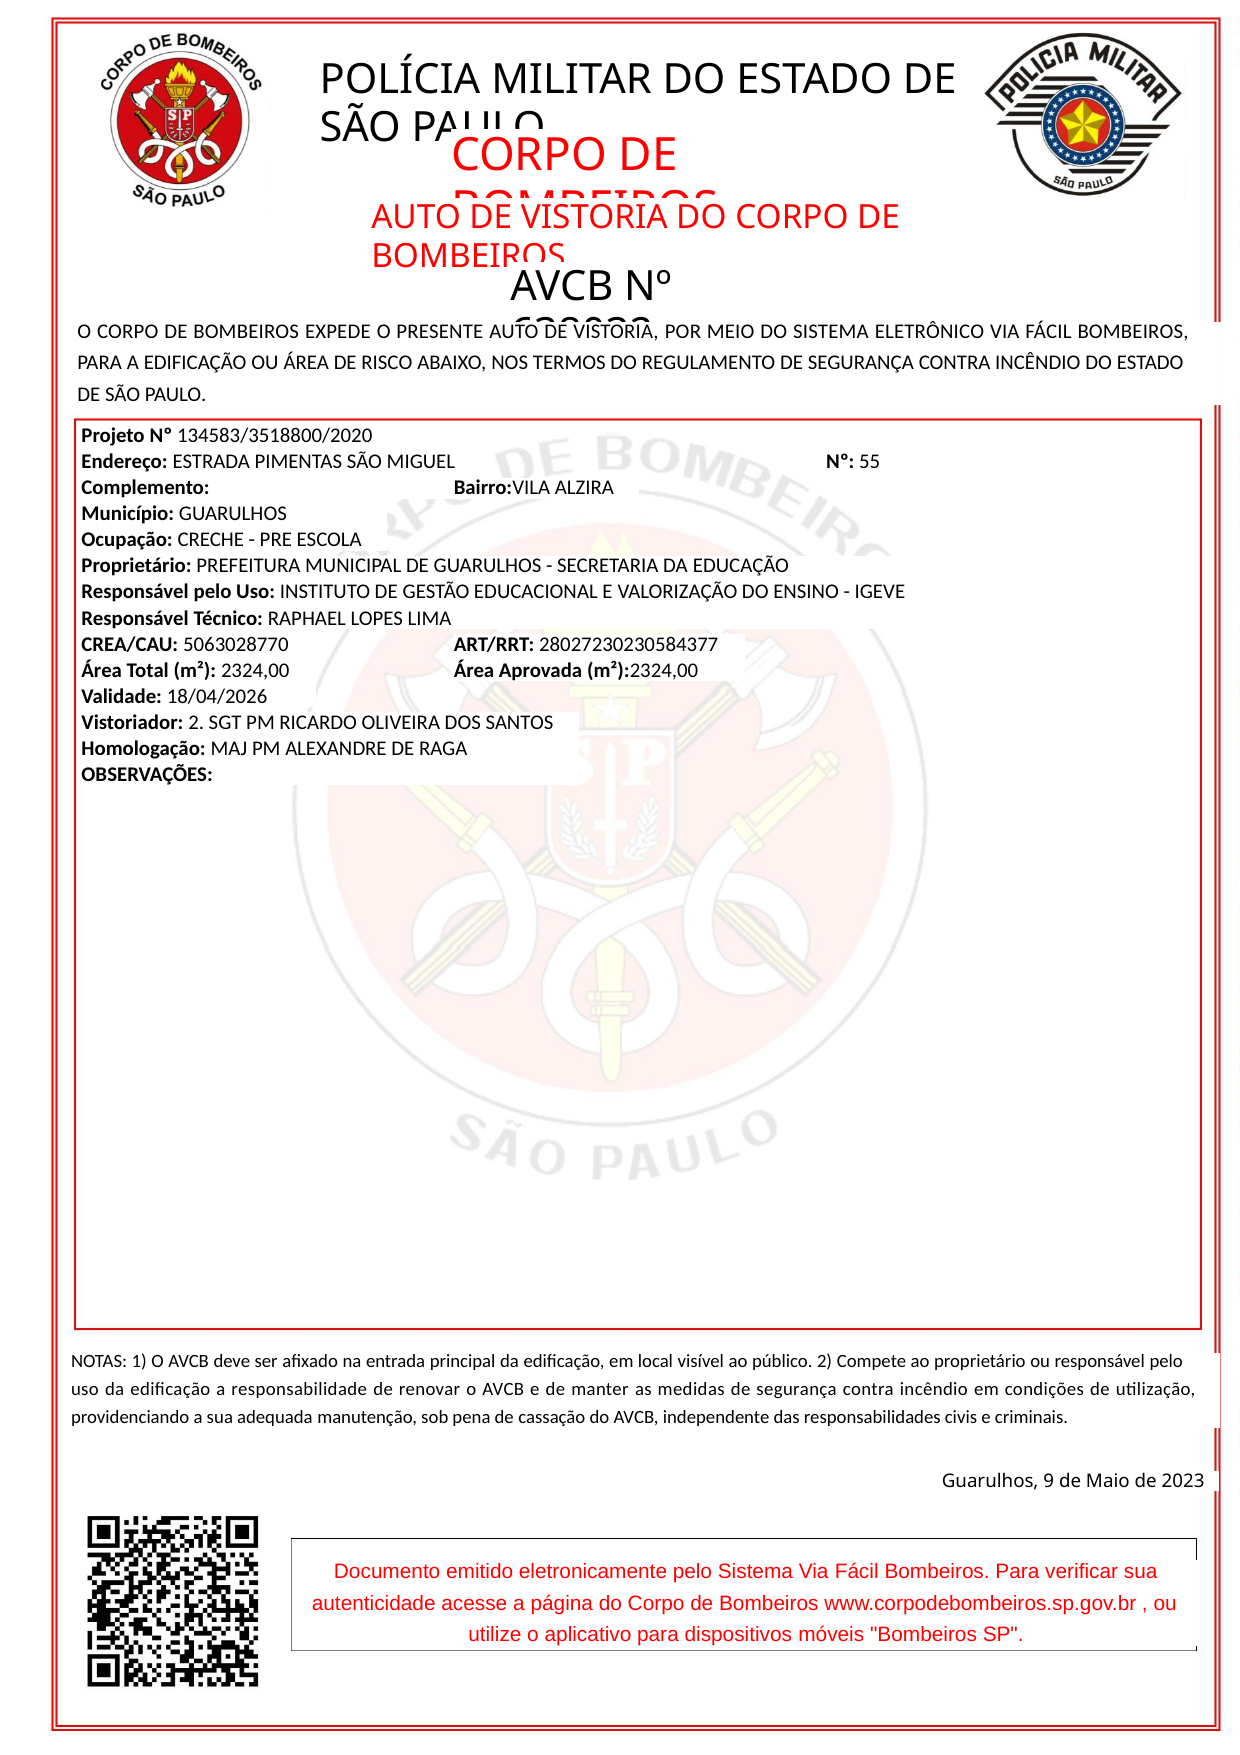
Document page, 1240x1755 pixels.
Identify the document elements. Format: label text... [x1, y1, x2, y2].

text ART/RRT: 28027230230584377 [453, 634, 745, 655]
text Município: GUARULHOS [81, 504, 387, 525]
text Validade: 18/04/2026 [81, 686, 316, 707]
text Projeto Nº 134583/3518800/2020 [81, 426, 482, 447]
text Ocupação: CRECHE - PRE ESCOLA [81, 530, 387, 551]
text autenticidade acesse a página do Corpo de Bombeiros www.corpodebombeiros.sp.gov.br , ou [312, 1592, 1205, 1615]
text Bairro:VILA ALZIRA [453, 478, 639, 499]
text Responsável pelo Uso: INSTITUTO DE GESTÃO EDUCACIONAL E VALORIZAÇÃO DO ENSINO - IGEVE [81, 582, 935, 603]
text CORPO DE BOMBEIROS [451, 129, 834, 198]
text providenciando a sua adequada manutenção, sob pena de cassação do AVCB, independente das responsabilidades civis e criminais. [71, 1409, 1220, 1428]
text utilize o aplicativo para dispositivos móveis "Bombeiros SP". [468, 1623, 1205, 1646]
text Guarulhos, 9 de Maio de 2023 [942, 1471, 1219, 1491]
text CREA/CAU: 5063028770 [81, 634, 316, 655]
text Endereço: ESTRADA PIMENTAS SÃO MIGUEL [81, 452, 482, 473]
text AVCB Nº 638032 [510, 262, 775, 322]
text Área Total (m²): 2324,00 [81, 660, 316, 681]
text Área Aprovada (m²):2324,00 [453, 660, 745, 681]
text uso da edificação a responsabilidade de renovar o AVCB e de manter as medidas de segurança contra incêndio em condições de utilização, [71, 1381, 1220, 1399]
text Homologação: MAJ PM ALEXANDRE DE RAGA [81, 738, 579, 759]
text Documento emitido eletronicamente pelo Sistema Via Fácil Bombeiros. Para verificar sua [334, 1560, 1205, 1583]
text AUTO DE VISTORIA DO CORPO DE BOMBEIROS [371, 198, 914, 275]
text NOTAS: 1) O AVCB deve ser afixado na entrada principal da edificação, em local visível ao público. 2) Compete ao proprietário ou responsável pelo [71, 1353, 1220, 1371]
text Nº: 55 [826, 452, 905, 473]
text OBSERVAÇÕES: [81, 764, 579, 785]
text POLÍCIA MILITAR DO ESTADO DE SÃO PAULO [319, 55, 966, 151]
text Proprietário: PREFEITURA MUNICIPAL DE GUARULHOS - SECRETARIA DA EDUCAÇÃO [81, 556, 935, 577]
text Responsável Técnico: RAPHAEL LOPES LIMA [81, 608, 935, 629]
text Vistoriador: 2. SGT PM RICARDO OLIVEIRA DOS SANTOS [81, 712, 579, 733]
text Complemento: [81, 478, 453, 499]
text DE SÃO PAULO. [77, 384, 1221, 405]
text PARA A EDIFICAÇÃO OU ÁREA DE RISCO ABAIXO, NOS TERMOS DO REGULAMENTO DE SEGURANÇA CONTRA INCÊNDIO DO ESTADO [77, 353, 1221, 374]
text O CORPO DE BOMBEIROS EXPEDE O PRESENTE AUTO DE VISTORIA, POR MEIO DO SISTEMA ELETRÔNICO VIA FÁCIL BOMBEIROS, [77, 322, 1221, 343]
